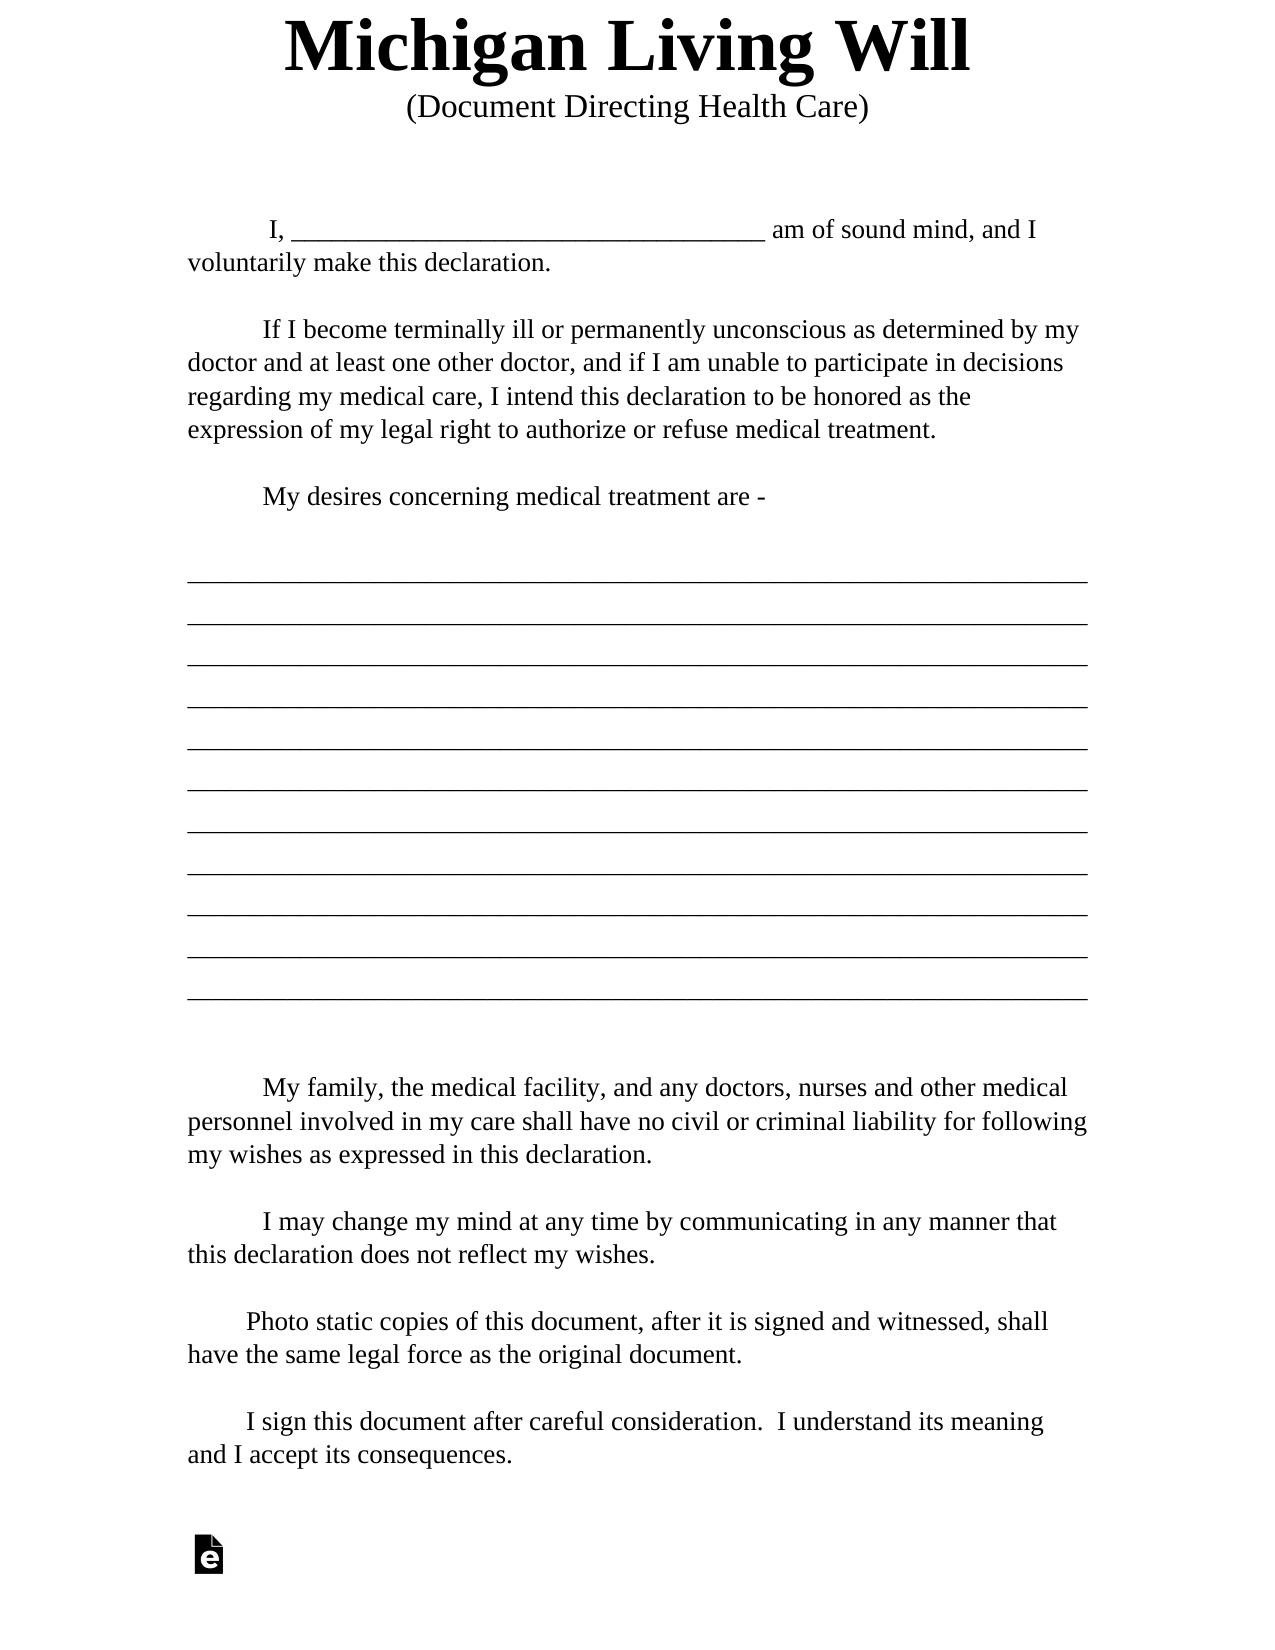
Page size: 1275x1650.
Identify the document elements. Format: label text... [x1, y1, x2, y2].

text ________________________________________________________________________ [187, 625, 1087, 665]
text ________________________________________________________________________ [187, 875, 1087, 915]
text ________________________________________________________________________ [187, 750, 1087, 790]
text ________________________________________________________________________ [187, 666, 1087, 707]
text Photo static copies of this document, after it is signed and witnessed, shall have the same legal force as the original document. [187, 1302, 1087, 1369]
text ________________________________________________________________________ [187, 958, 1087, 999]
text ________________________________________________________________________ [187, 833, 1087, 874]
text ________________________________________________________________________ [187, 708, 1087, 749]
text I sign this document after careful consideration. I understand its meaning and I accept its consequences. [187, 1402, 1087, 1469]
text I, ___________________________________ am of sound mind, and I voluntarily make this declaration. [187, 211, 1087, 277]
subtitle (Document Directing Health Care) [187, 86, 1087, 124]
text ________________________________________________________________________ [187, 583, 1087, 624]
text I may change my mind at any time by communicating in any manner that this declaration does not reflect my wishes. [187, 1202, 1087, 1269]
text ________________________________________________________________________ [187, 544, 1087, 582]
text My family, the medical facility, and any doctors, nurses and other medical personnel involved in my care shall have no civil or criminal liability for following my wishes as expressed in this declaration. [187, 1069, 1087, 1169]
subtitle Michigan Living Will [187, 0, 1087, 86]
text ________________________________________________________________________ [187, 916, 1087, 957]
text My desires concerning medical treatment are - [262, 477, 1087, 511]
text If I become terminally ill or permanently unconscious as determined by my doctor and at least one other doctor, and if I am unable to participate in decisions regarding my medical care, I intend this declaration to be honored as the expression of my legal right to authorize or refuse medical treatment. [187, 311, 1087, 444]
text ________________________________________________________________________ [187, 791, 1087, 832]
